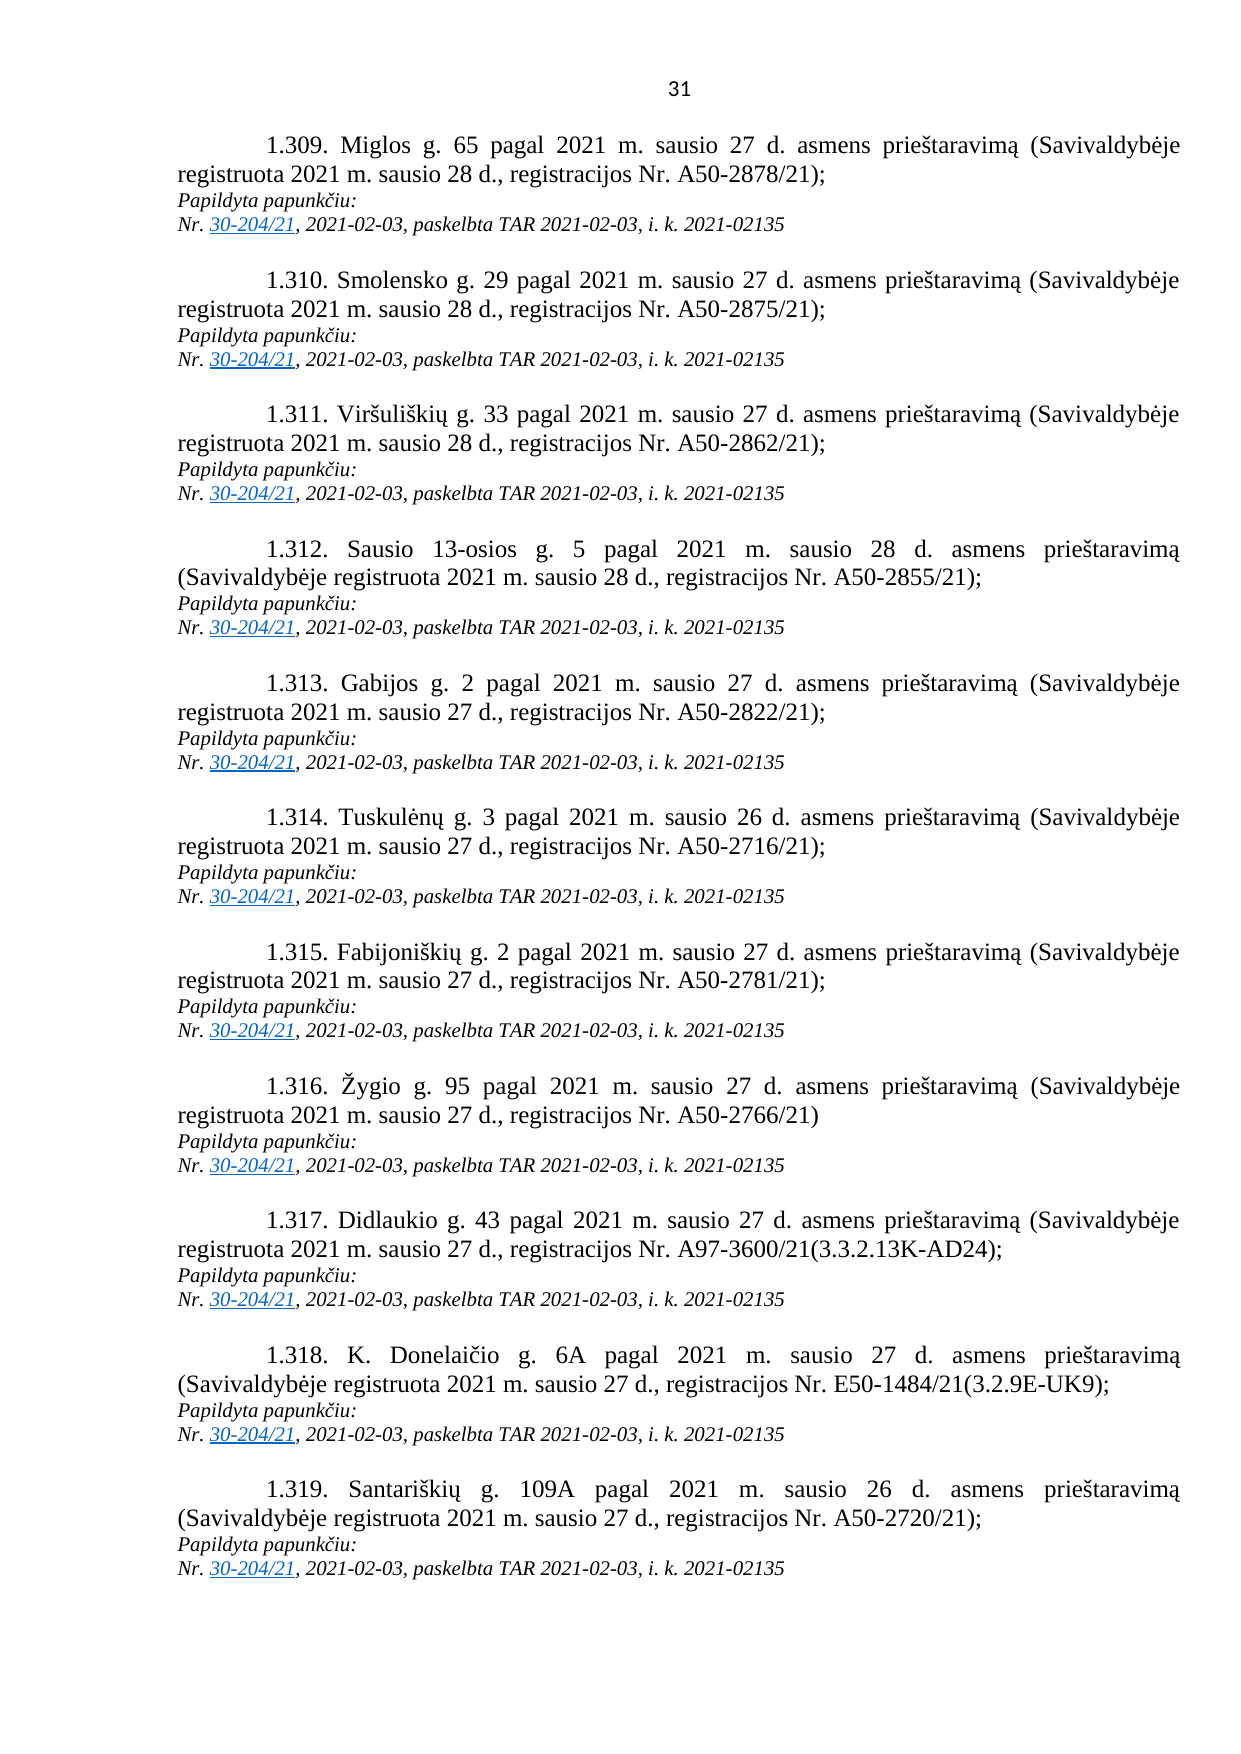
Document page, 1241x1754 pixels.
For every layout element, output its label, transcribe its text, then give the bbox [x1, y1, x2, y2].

text 1.314. Tuskulėnų g. 3 pagal 2021 m. sausio 26 d. asmens prieštaravimą (Savivaldybėje registruota 2021 m. sausio 27 d., registracijos Nr. A50-2716/21); [177, 802, 1181, 860]
text Nr. 30-204/21, 2021-02-03, paskelbta TAR 2021-02-03, i. k. 2021-02135 [177, 481, 1181, 505]
text Nr. 30-204/21, 2021-02-03, paskelbta TAR 2021-02-03, i. k. 2021-02135 [177, 750, 1181, 774]
text 1.309. Miglos g. 65 pagal 2021 m. sausio 27 d. asmens prieštaravimą (Savivaldybėje registruota 2021 m. sausio 28 d., registracijos Nr. A50-2878/21); [177, 131, 1181, 188]
text 1.317. Didlaukio g. 43 pagal 2021 m. sausio 27 d. asmens prieštaravimą (Savivaldybėje registruota 2021 m. sausio 27 d., registracijos Nr. A97-3600/21(3.3.2.13K-AD24); [177, 1206, 1181, 1263]
text 1.316. Žygio g. 95 pagal 2021 m. sausio 27 d. asmens prieštaravimą (Savivaldybėje registruota 2021 m. sausio 27 d., registracijos Nr. A50-2766/21) [177, 1071, 1181, 1129]
text Nr. 30-204/21, 2021-02-03, paskelbta TAR 2021-02-03, i. k. 2021-02135 [177, 1556, 1181, 1580]
text Papildyta papunkčiu: [177, 188, 1181, 212]
text Papildyta papunkčiu: [177, 1263, 1181, 1287]
text Nr. 30-204/21, 2021-02-03, paskelbta TAR 2021-02-03, i. k. 2021-02135 [177, 1287, 1181, 1311]
text Papildyta papunkčiu: [177, 860, 1181, 884]
text Papildyta papunkčiu: [177, 1129, 1181, 1153]
text Nr. 30-204/21, 2021-02-03, paskelbta TAR 2021-02-03, i. k. 2021-02135 [177, 1153, 1181, 1177]
text 1.315. Fabijoniškių g. 2 pagal 2021 m. sausio 27 d. asmens prieštaravimą (Savivaldybėje registruota 2021 m. sausio 27 d., registracijos Nr. A50-2781/21); [177, 937, 1181, 994]
text 1.312. Sausio 13-osios g. 5 pagal 2021 m. sausio 28 d. asmens prieštaravimą (Savivaldybėje registruota 2021 m. sausio 28 d., registracijos Nr. A50-2855/21); [177, 534, 1181, 591]
text Papildyta papunkčiu: [177, 994, 1181, 1018]
text 1.311. Viršuliškių g. 33 pagal 2021 m. sausio 27 d. asmens prieštaravimą (Savivaldybėje registruota 2021 m. sausio 28 d., registracijos Nr. A50-2862/21); [177, 399, 1181, 457]
text Nr. 30-204/21, 2021-02-03, paskelbta TAR 2021-02-03, i. k. 2021-02135 [177, 347, 1181, 371]
text 1.313. Gabijos g. 2 pagal 2021 m. sausio 27 d. asmens prieštaravimą (Savivaldybėje registruota 2021 m. sausio 27 d., registracijos Nr. A50-2822/21); [177, 668, 1181, 726]
text Nr. 30-204/21, 2021-02-03, paskelbta TAR 2021-02-03, i. k. 2021-02135 [177, 615, 1181, 639]
text Papildyta papunkčiu: [177, 322, 1181, 347]
text Nr. 30-204/21, 2021-02-03, paskelbta TAR 2021-02-03, i. k. 2021-02135 [177, 884, 1181, 908]
text 1.318. K. Donelaičio g. 6A pagal 2021 m. sausio 27 d. asmens prieštaravimą (Savivaldybėje registruota 2021 m. sausio 27 d., registracijos Nr. E50-1484/21(3.2.9E-UK9); [177, 1340, 1181, 1397]
text Papildyta papunkčiu: [177, 1397, 1181, 1422]
text 1.310. Smolensko g. 29 pagal 2021 m. sausio 27 d. asmens prieštaravimą (Savivaldybėje registruota 2021 m. sausio 28 d., registracijos Nr. A50-2875/21); [177, 265, 1181, 322]
text Nr. 30-204/21, 2021-02-03, paskelbta TAR 2021-02-03, i. k. 2021-02135 [177, 212, 1181, 236]
text Papildyta papunkčiu: [177, 726, 1181, 750]
text Nr. 30-204/21, 2021-02-03, paskelbta TAR 2021-02-03, i. k. 2021-02135 [177, 1422, 1181, 1446]
text Nr. 30-204/21, 2021-02-03, paskelbta TAR 2021-02-03, i. k. 2021-02135 [177, 1018, 1181, 1042]
text Papildyta papunkčiu: [177, 1532, 1181, 1556]
text Papildyta papunkčiu: [177, 457, 1181, 481]
text Papildyta papunkčiu: [177, 591, 1181, 615]
text 1.319. Santariškių g. 109A pagal 2021 m. sausio 26 d. asmens prieštaravimą (Savivaldybėje registruota 2021 m. sausio 27 d., registracijos Nr. A50-2720/21); [177, 1474, 1181, 1532]
